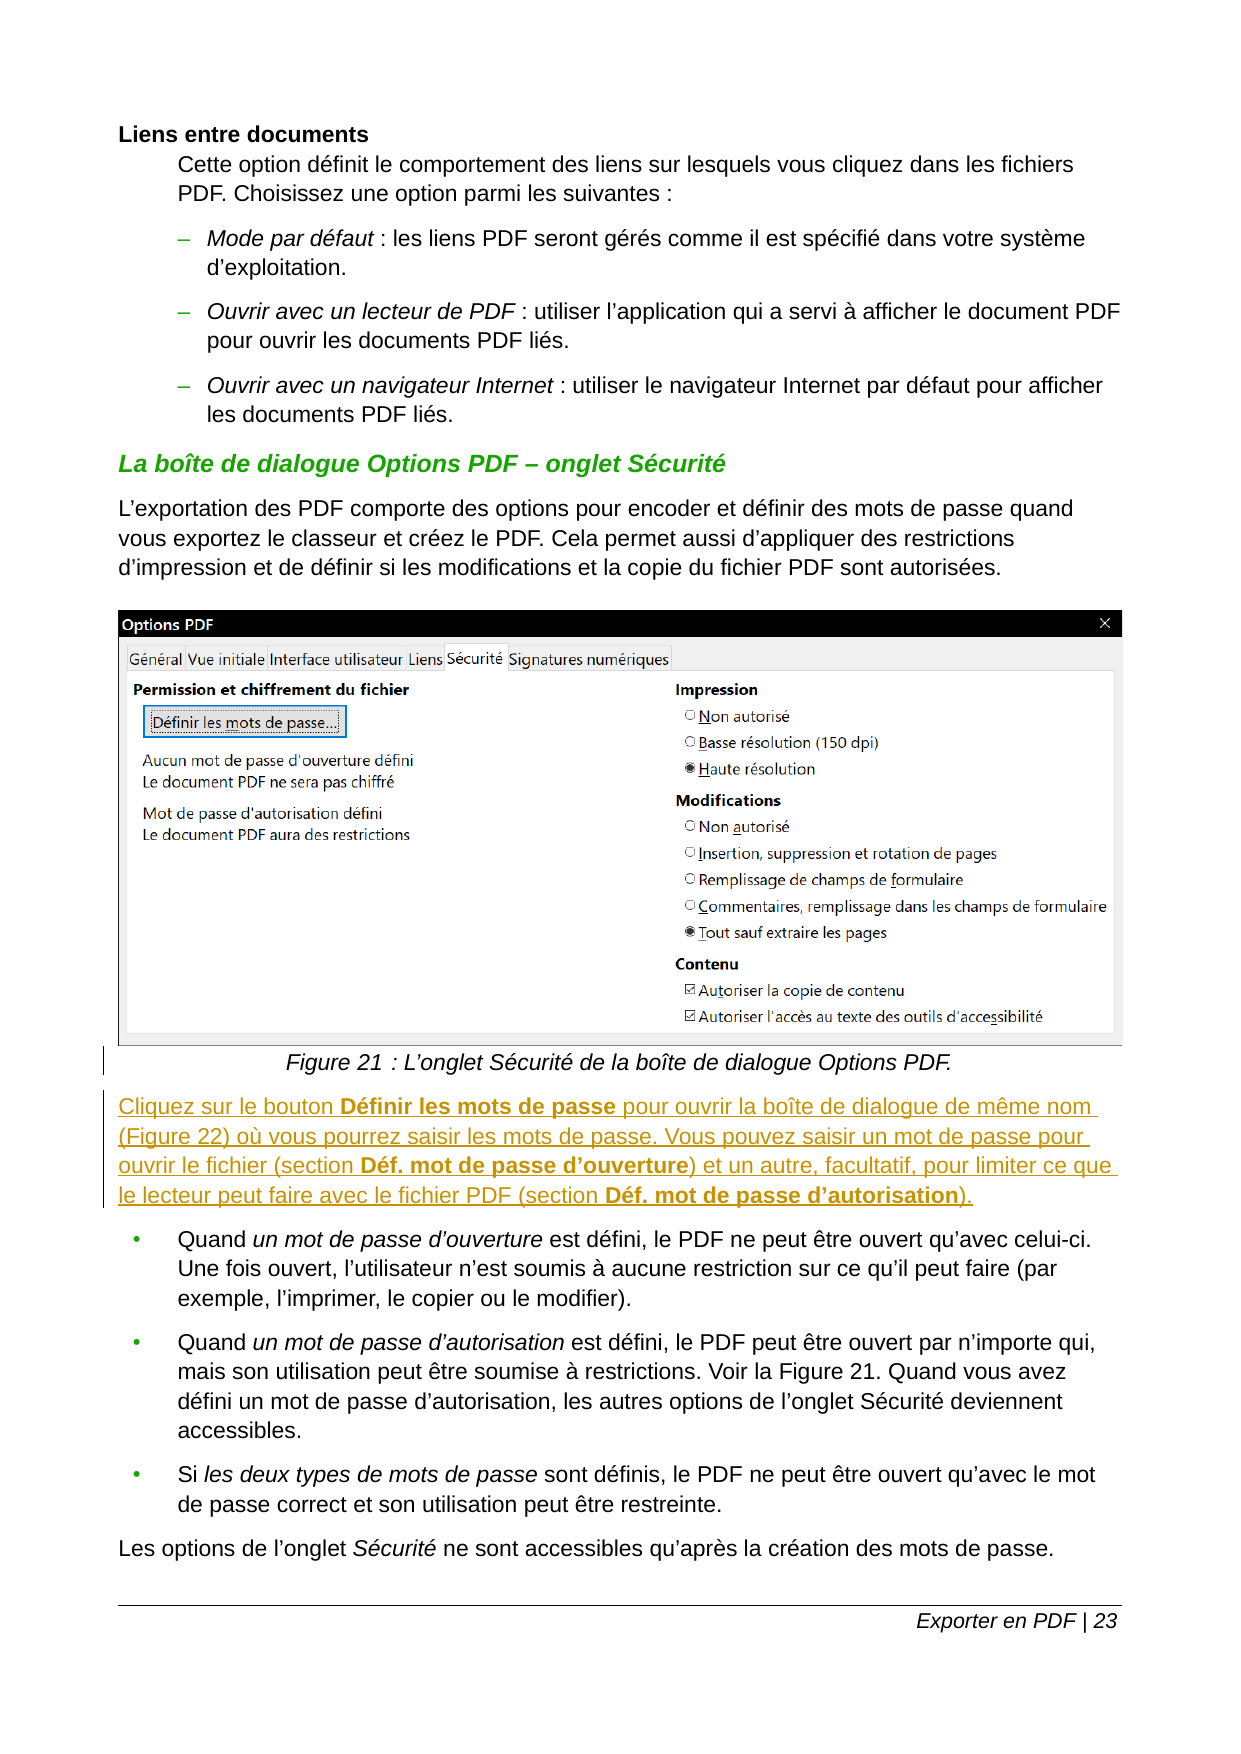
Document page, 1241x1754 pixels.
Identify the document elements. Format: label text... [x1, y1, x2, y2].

list Quand un mot de passe d’autorisation est défini, le PDF peut être ouvert par n’importe qui, mais son utilisation peut être soumise à restrictions. Voir la Figure 21. Quand vous avez défini un mot de passe d’autorisation, les autres options de l’onglet Sécurité deviennent accessibles. [133, 1326, 1122, 1443]
picture [118, 610, 1123, 1046]
text L’exportation des PDF comporte des options pour encoder et définir des mots de passe quand vous exportez le classeur et créez le PDF. Cela permet aussi d’appliquer des restrictions d’impression et de définir si les modifications et la copie du fichier PDF sont autorisées. [118, 492, 1122, 581]
list Cette option définit le comportement des liens sur lesquels vous cliquez dans les fichiers PDF. Choisissez une option parmi les suivantes : [177, 148, 1122, 207]
list Ouvrir avec un navigateur Internet : utiliser le navigateur Internet par défaut pour afficher les documents PDF liés. [177, 368, 1122, 427]
list Ouvrir avec un lecteur de PDF : utiliser l’application qui a servi à afficher le document PDF pour ouvrir les documents PDF liés. [177, 295, 1122, 354]
text Les options de l’onglet Sécurité ne sont accessibles qu’après la création des mots de passe. [118, 1532, 1122, 1561]
text Cliquez sur le bouton Définir les mots de passe pour ouvrir la boîte de dialogue de même nom (Figure 22) où vous pourrez saisir les mots de passe. Vous pouvez saisir un mot de passe pour ouvrir le fichier (section Déf. mot de passe d’ouverture) et un autre, facultatif, pour limiter ce que le lecteur peut faire avec le fichier PDF (section Déf. mot de passe d’autorisation). [118, 1090, 1122, 1208]
list Mode par défaut : les liens PDF seront gérés comme il est spécifié dans votre système d’exploitation. [177, 221, 1122, 280]
list Quand un mot de passe d’ouverture est défini, le PDF ne peut être ouvert qu’avec celui-ci. Une fois ouvert, l’utilisateur n’est soumis à aucune restriction sur ce qu’il peut faire (par exemple, l’imprimer, le copier ou le modifier). [133, 1223, 1122, 1311]
list Si les deux types de mots de passe sont définis, le PDF ne peut être ouvert qu’avec le mot de passe correct et son utilisation peut être restreinte. [133, 1458, 1122, 1517]
subtitle Liens entre documents [118, 118, 1122, 148]
text Figure 21 : L’onglet Sécurité de la boîte de dialogue Options PDF. [118, 1046, 1122, 1075]
subtitle La boîte de dialogue Options PDF – onglet Sécurité [118, 448, 1122, 477]
